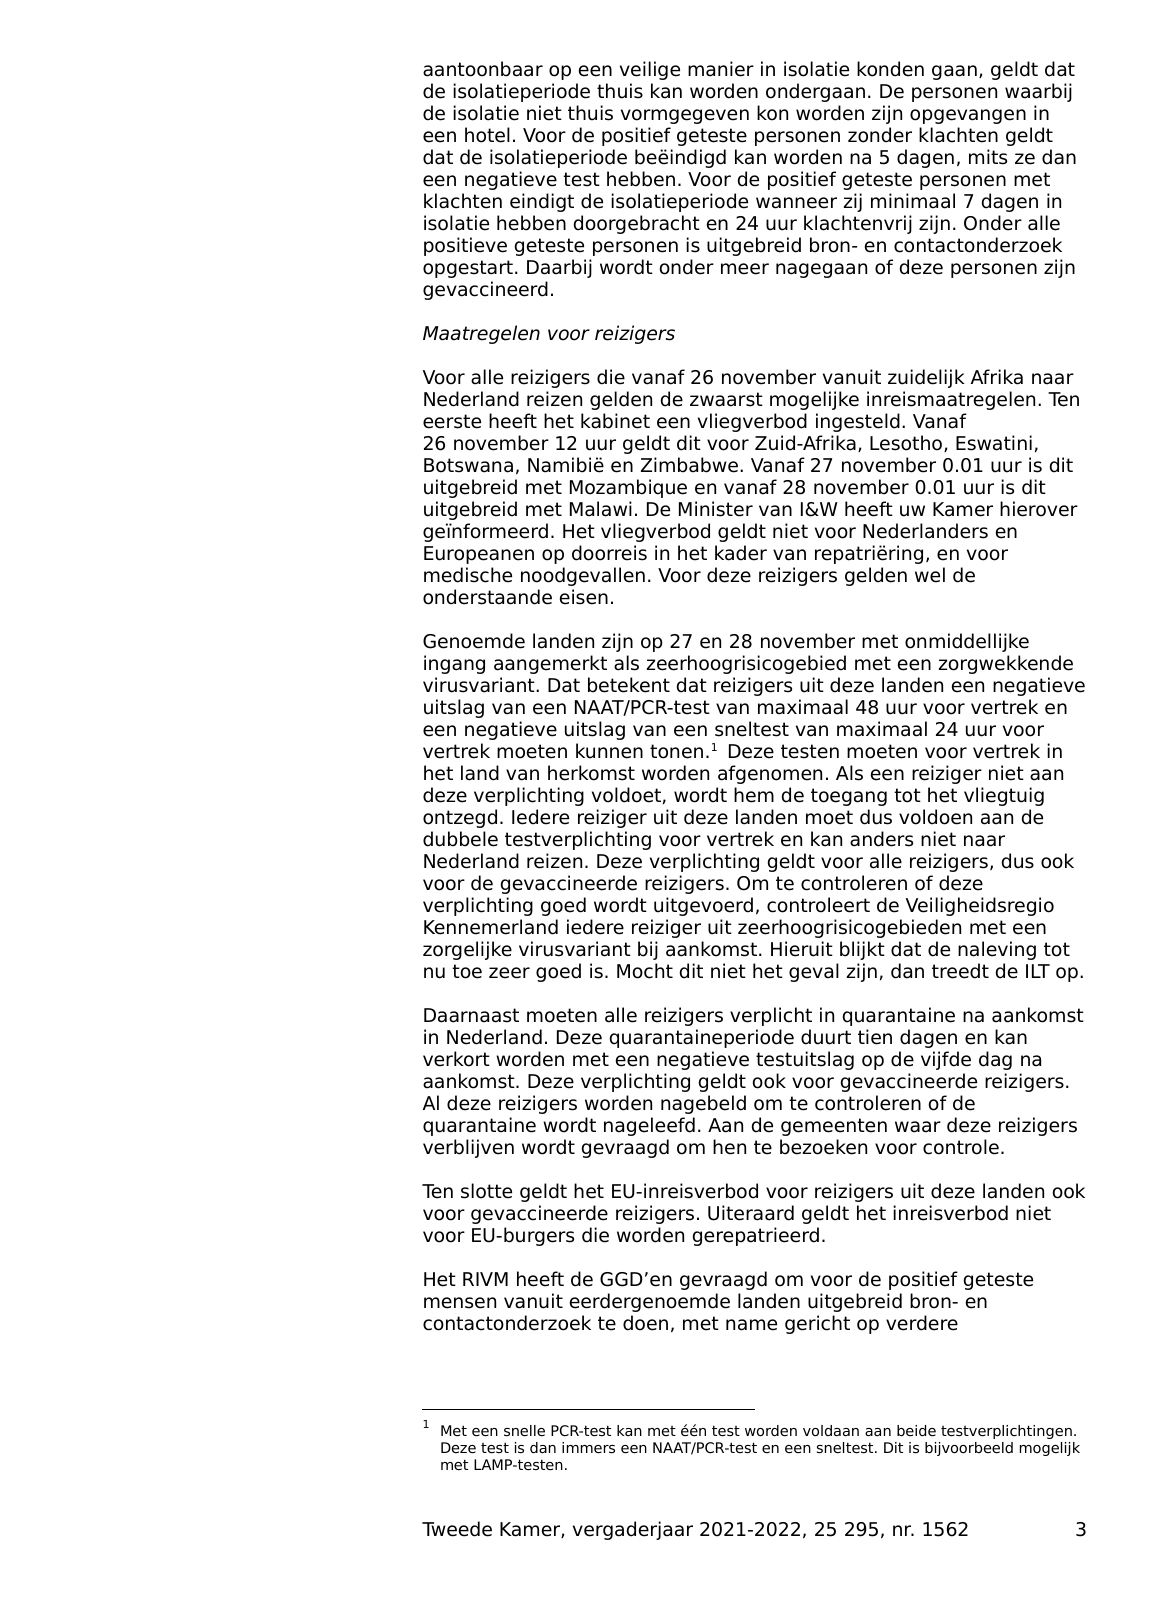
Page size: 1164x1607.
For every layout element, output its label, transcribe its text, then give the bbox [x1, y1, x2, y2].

text Met een snelle PCR-test kan met één test worden voldaan aan beide testverplichtingen. Deze test is dan immers een NAAT/PCR-test en een sneltest. Dit is bijvoorbeeld mogelijk met LAMP-testen. [422, 1418, 1087, 1474]
subtitle Maatregelen voor reizigers [422, 323, 1087, 345]
text aantoonbaar op een veilige manier in isolatie konden gaan, geldt dat de isolatieperiode thuis kan worden ondergaan. De personen waarbij de isolatie niet thuis vormgegeven kon worden zijn opgevangen in een hotel. Voor de positief geteste personen zonder klachten geldt dat de isolatieperiode beëindigd kan worden na 5 dagen, mits ze dan een negatieve test hebben. Voor de positief geteste personen met klachten eindigt de isolatieperiode wanneer zij minimaal 7 dagen in isolatie hebben doorgebracht en 24 uur klachtenvrij zijn. Onder alle positieve geteste personen is uitgebreid bron- en contactonderzoek opgestart. Daarbij wordt onder meer nagegaan of deze personen zijn gevaccineerd. [422, 59, 1087, 301]
text Ten slotte geldt het EU-inreisverbod voor reizigers uit deze landen ook voor gevaccineerde reizigers. Uiteraard geldt het inreisverbod niet voor EU-burgers die worden gerepatrieerd. [422, 1181, 1087, 1247]
text Het RIVM heeft de GGD’en gevraagd om voor de positief geteste mensen vanuit eerdergenoemde landen uitgebreid bron- en contactonderzoek te doen, met name gericht op verdere [422, 1269, 1087, 1335]
text Voor alle reizigers die vanaf 26 november vanuit zuidelijk Afrika naar Nederland reizen gelden de zwaarst mogelijke inreismaatregelen. Ten eerste heeft het kabinet een vliegverbod ingesteld. Vanaf 26 november 12 uur geldt dit voor Zuid-Afrika, Lesotho, Eswatini, Botswana, Namibië en Zimbabwe. Vanaf 27 november 0.01 uur is dit uitgebreid met Mozambique en vanaf 28 november 0.01 uur is dit uitgebreid met Malawi. De Minister van I&W heeft uw Kamer hierover geïnformeerd. Het vliegverbod geldt niet voor Nederlanders en Europeanen op doorreis in het kader van repatriëring, en voor medische noodgevallen. Voor deze reizigers gelden wel de onderstaande eisen. [422, 367, 1087, 609]
text Genoemde landen zijn op 27 en 28 november met onmiddellijke ingang aangemerkt als zeerhoogrisicogebied met een zorgwekkende virusvariant. Dat betekent dat reizigers uit deze landen een negatieve uitslag van een NAAT/PCR-test van maximaal 48 uur voor vertrek en een negatieve uitslag van een sneltest van maximaal 24 uur voor vertrek moeten kunnen tonen. Deze testen moeten voor vertrek in het land van herkomst worden afgenomen. Als een reiziger niet aan deze verplichting voldoet, wordt hem de toegang tot het vliegtuig ontzegd. Iedere reiziger uit deze landen moet dus voldoen aan de dubbele testverplichting voor vertrek en kan anders niet naar Nederland reizen. Deze verplichting geldt voor alle reizigers, dus ook voor de gevaccineerde reizigers. Om te controleren of deze verplichting goed wordt uitgevoerd, controleert de Veiligheidsregio Kennemerland iedere reiziger uit zeerhoogrisicogebieden met een zorgelijke virusvariant bij aankomst. Hieruit blijkt dat de naleving tot nu toe zeer goed is. Mocht dit niet het geval zijn, dan treedt de ILT op. [422, 631, 1087, 983]
text Daarnaast moeten alle reizigers verplicht in quarantaine na aankomst in Nederland. Deze quarantaineperiode duurt tien dagen en kan verkort worden met een negatieve testuitslag op de vijfde dag na aankomst. Deze verplichting geldt ook voor gevaccineerde reizigers. Al deze reizigers worden nagebeld om te controleren of de quarantaine wordt nageleefd. Aan de gemeenten waar deze reizigers verblijven wordt gevraagd om hen te bezoeken voor controle. [422, 1005, 1087, 1159]
